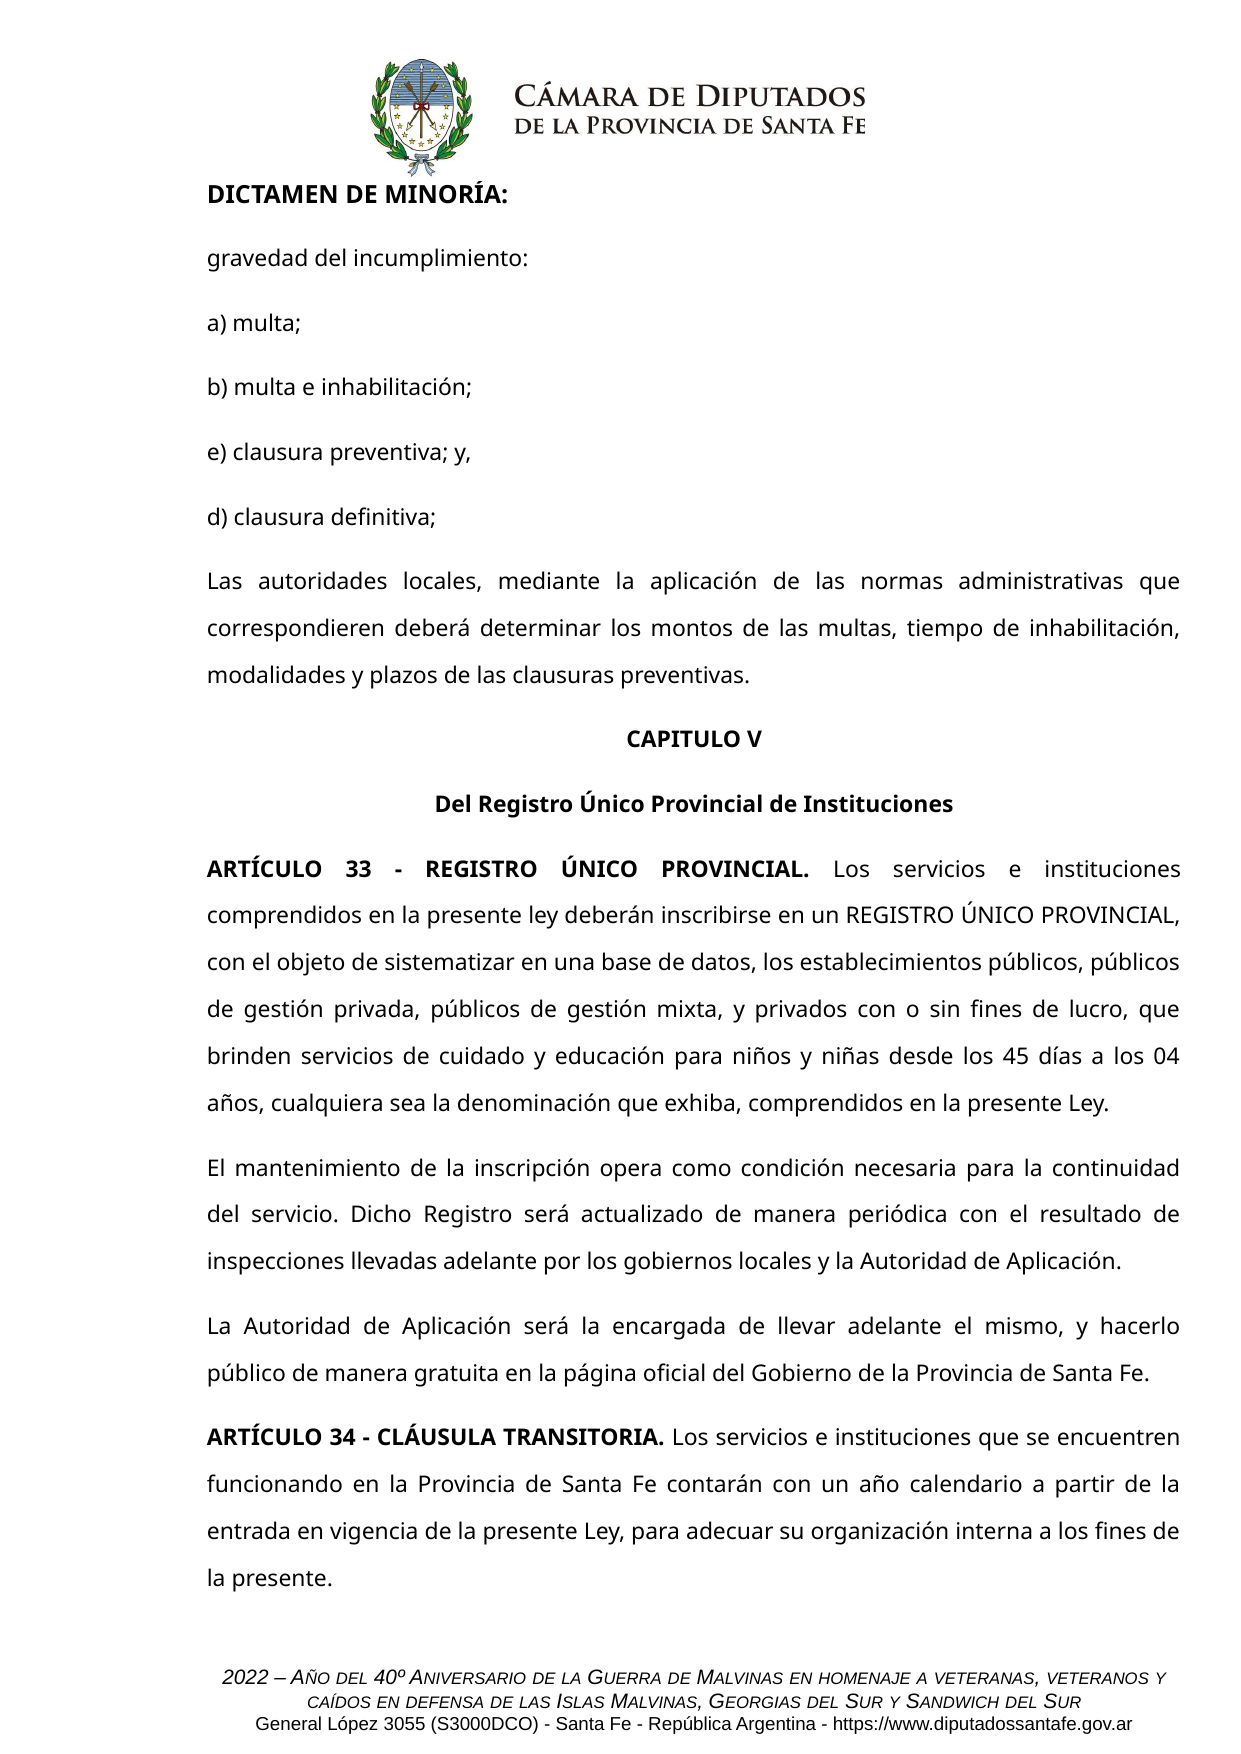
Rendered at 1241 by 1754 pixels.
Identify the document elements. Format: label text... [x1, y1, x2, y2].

text La Autoridad de Aplicación será la encargada de llevar adelante el mismo, y hacerlo público de manera gratuita en la página oficial del Gobierno de la Provincia de Santa Fe. [207, 1310, 1181, 1388]
text ARTÍCULO 33 - REGISTRO ÚNICO PROVINCIAL. Los servicios e instituciones comprendidos en la presente ley deberán inscribirse en un REGISTRO ÚNICO PROVINCIAL, con el objeto de sistematizar en una base de datos, los establecimientos públicos, públicos de gestión privada, públicos de gestión mixta, y privados con o sin fines de lucro, que brinden servicios de cuidado y educación para niños y niñas desde los 45 días a los 04 años, cualquiera sea la denominación que exhiba, comprendidos en la presente Ley. [207, 853, 1181, 1118]
text e) clausura preventiva; y, [207, 436, 1181, 467]
text ARTÍCULO 34 - CLÁUSULA TRANSITORIA. Los servicios e instituciones que se encuentren funcionando en la Provincia de Santa Fe contarán con un año calendario a partir de la entrada en vigencia de la presente Ley, para adecuar su organización interna a los fines de la presente. [207, 1421, 1181, 1593]
text b) multa e inhabilitación; [207, 371, 1181, 403]
text CAPITULO V [207, 723, 1181, 755]
text Las autoridades locales, mediante la aplicación de las normas administrativas que correspondieren deberá determinar los montos de las multas, tiempo de inhabilitación, modalidades y plazos de las clausuras preventivas. [207, 565, 1181, 690]
picture [370, 59, 866, 181]
text gravedad del incumplimiento: [207, 242, 1181, 273]
text Del Registro Único Provincial de Instituciones [207, 788, 1181, 819]
text d) clausura definitiva; [207, 501, 1181, 532]
text a) multa; [207, 307, 1181, 338]
text El mantenimiento de la inscripción opera como condición necesaria para la continuidad del servicio. Dicho Registro será actualizado de manera periódica con el resultado de inspecciones llevadas adelante por los gobiernos locales y la Autoridad de Aplicación. [207, 1152, 1181, 1277]
